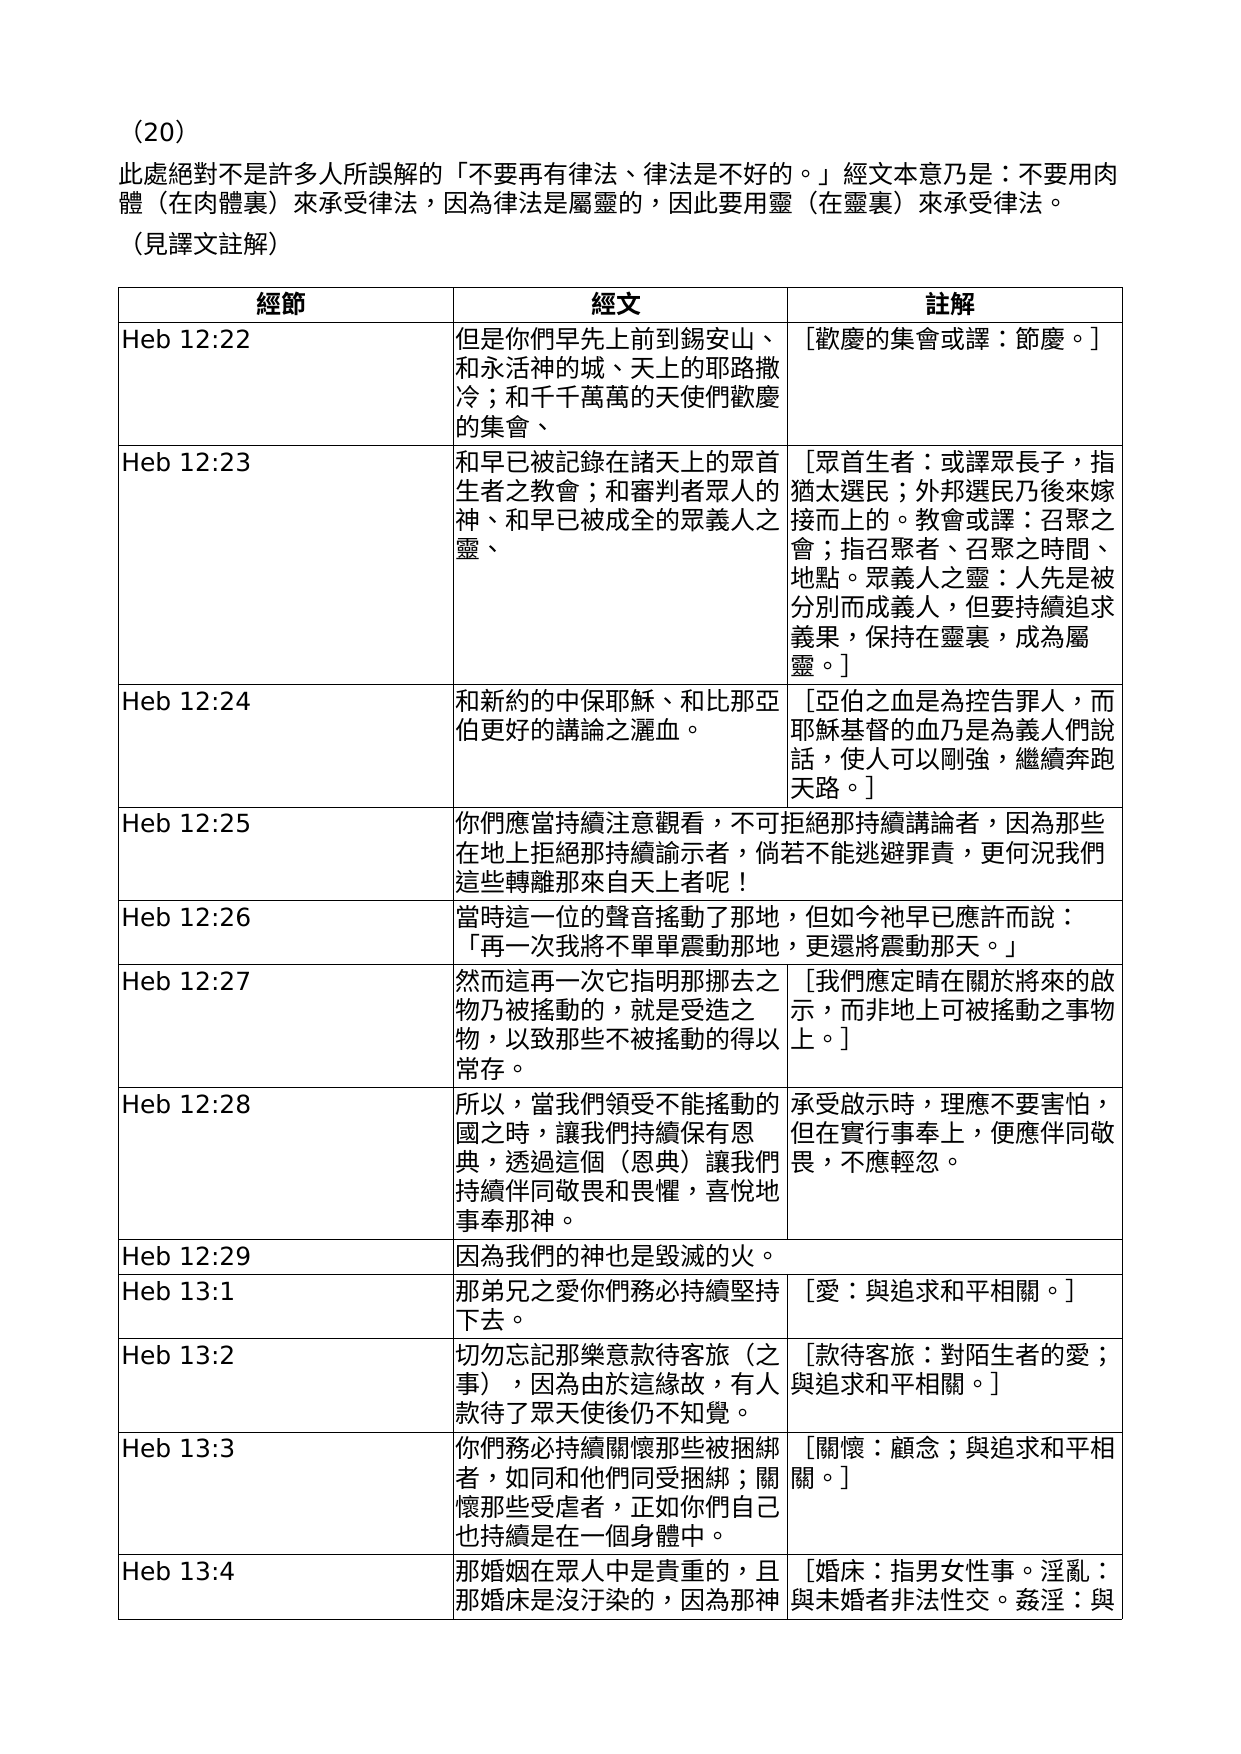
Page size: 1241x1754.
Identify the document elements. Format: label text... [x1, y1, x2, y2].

table_cell 所以，當我們領受不能搖動的國之時，讓我們持續保有恩典，透過這個（恩典）讓我們持續伴同敬畏和畏懼，喜悅地事奉那神。 [454, 1088, 787, 1239]
table_cell ［歡慶的集會或譯：節慶。］ [788, 323, 1122, 445]
table_cell Heb 12:23 [119, 446, 453, 684]
table_cell Heb 13:1 [119, 1275, 453, 1338]
table_cell Heb 12:29 [119, 1240, 453, 1274]
table_cell 你們務必持續關懷那些被捆綁者，如同和他們同受捆綁；關懷那些受虐者，正如你們自己也持續是在一個身體中。 [454, 1433, 787, 1554]
table_cell 切勿忘記那樂意款待客旅（之事），因為由於這緣故，有人款待了眾天使後仍不知覺。 [454, 1339, 787, 1432]
table_cell ［關懷：顧念；與追求和平相關。］ [788, 1433, 1122, 1554]
table_cell ［我們應定睛在關於將來的啟示，而非地上可被搖動之事物上。］ [788, 965, 1122, 1087]
table_cell Heb 12:27 [119, 965, 453, 1087]
table_cell 然而這再一次它指明那挪去之物乃被搖動的，就是受造之物，以致那些不被搖動的得以常存。 [454, 965, 787, 1087]
table_cell Heb 12:24 [119, 685, 453, 807]
text 此處絕對不是許多人所誤解的「不要再有律法、律法是不好的。」經文本意乃是：不要用肉體（在肉體裏）來承受律法，因為律法是屬靈的，因此要用靈（在靈裏）來承受律法。 [118, 160, 1122, 218]
table_cell Heb 13:3 [119, 1433, 453, 1554]
table_cell 你們應當持續注意觀看，不可拒絕那持續講論者，因為那些在地上拒絕那持續諭示者，倘若不能逃避罪責，更何況我們這些轉離那來自天上者呢！ [454, 808, 1122, 900]
table_cell ［亞伯之血是為控告罪人，而耶穌基督的血乃是為義人們說話，使人可以剛強，繼續奔跑天路。］ [788, 685, 1122, 807]
table_cell Heb 13:4 [119, 1555, 453, 1618]
table_cell ［款待客旅：對陌生者的愛；與追求和平相關。］ [788, 1339, 1122, 1432]
table_cell ［眾首生者：或譯眾長子，指猶太選民；外邦選民乃後來嫁接而上的。教會或譯：召聚之會；指召聚者、召聚之時間、地點。眾義人之靈：人先是被分別而成義人，但要持續追求義果，保持在靈裏，成為屬靈。］ [788, 446, 1122, 684]
table_cell 和早已被記錄在諸天上的眾首生者之教會；和審判者眾人的神、和早已被成全的眾義人之靈、 [454, 446, 787, 684]
table_header 經節 [119, 288, 453, 322]
table_cell Heb 12:22 [119, 323, 453, 445]
text （20） [118, 118, 1122, 147]
table_cell ［婚床：指男女性事。淫亂：與未婚者非法性交。姦淫：與 [788, 1555, 1122, 1618]
table_cell 那婚姻在眾人中是貴重的，且那婚床是沒汙染的，因為那神 [454, 1555, 787, 1618]
table_cell 因為我們的神也是毀滅的火。 [454, 1240, 1122, 1274]
table_cell 當時這一位的聲音搖動了那地，但如今祂早已應許而說：「再一次我將不單單震動那地，更還將震動那天。」 [454, 901, 1122, 964]
table_cell ［愛：與追求和平相關。］ [788, 1275, 1122, 1338]
table_header 經文 [454, 288, 787, 322]
table_cell Heb 12:26 [119, 901, 453, 964]
table_cell Heb 12:28 [119, 1088, 453, 1239]
table_cell 和新約的中保耶穌、和比那亞伯更好的講論之灑血。 [454, 685, 787, 807]
table_cell 那弟兄之愛你們務必持續堅持下去。 [454, 1275, 787, 1338]
text （見譯文註解） [118, 231, 1122, 260]
table_cell Heb 13:2 [119, 1339, 453, 1432]
table_cell Heb 12:25 [119, 808, 453, 900]
table_cell 但是你們早先上前到錫安山、和永活神的城、天上的耶路撒冷；和千千萬萬的天使們歡慶的集會、 [454, 323, 787, 445]
table_cell 承受啟示時，理應不要害怕，但在實行事奉上，便應伴同敬畏，不應輕忽。 [788, 1088, 1122, 1239]
table_header 註解 [788, 288, 1122, 322]
